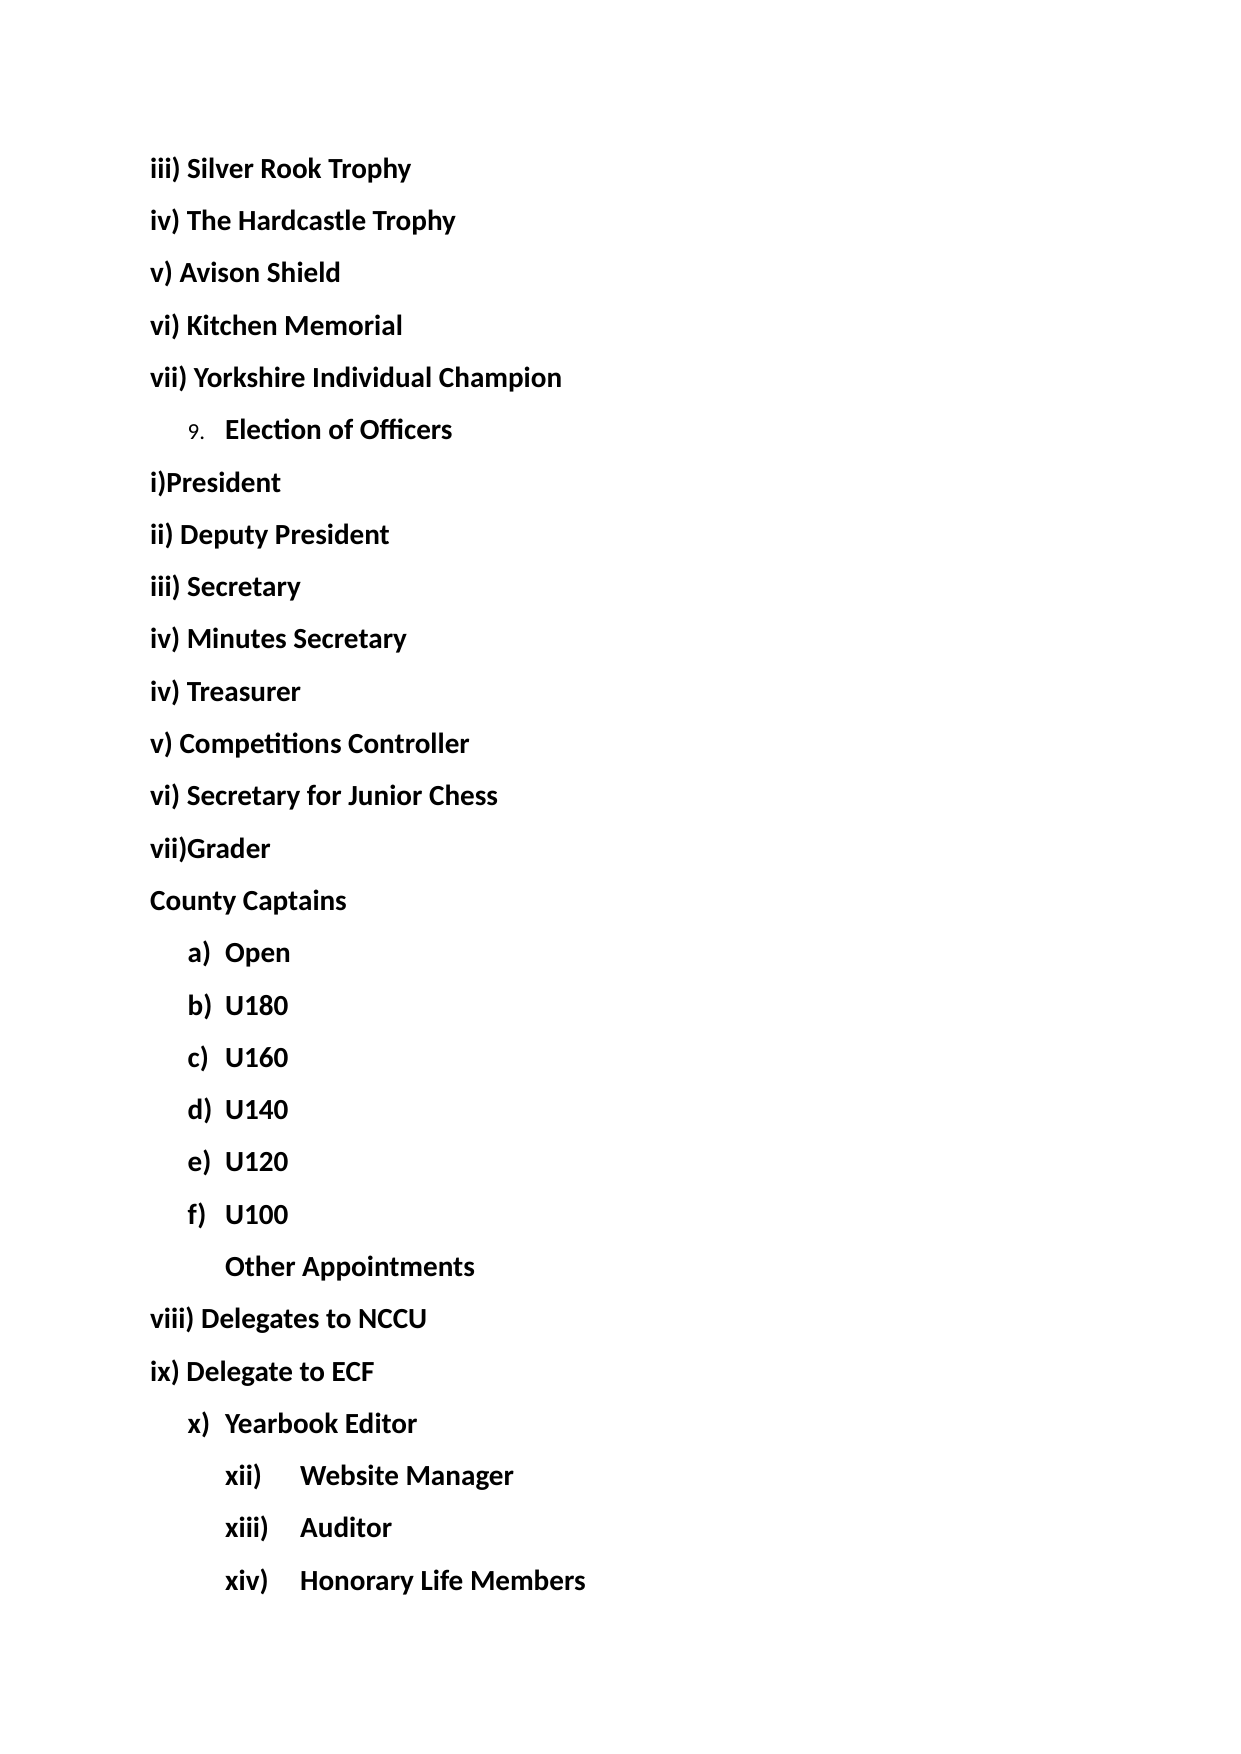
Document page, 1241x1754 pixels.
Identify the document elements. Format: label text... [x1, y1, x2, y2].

list v) Competitions Controller [150, 725, 1090, 761]
list viii) Delegates to NCCU [150, 1300, 1090, 1336]
list ix) Delegate to ECF [150, 1353, 1090, 1388]
list U120 [187, 1143, 1090, 1179]
text County Captains [150, 882, 1090, 918]
list Honorary Life Members [225, 1562, 1090, 1597]
list U180 [187, 987, 1090, 1022]
list iii) Silver Rook Trophy [150, 150, 1090, 186]
list ii) Deputy President [150, 516, 1090, 552]
list i)President [150, 464, 1090, 499]
list vi) Secretary for Junior Chess [150, 777, 1090, 813]
list U100 [187, 1196, 1090, 1231]
list vii) Yorkshire Individual Champion [150, 359, 1090, 395]
list iv) Minutes Secretary [150, 621, 1090, 656]
list v) Avison Shield [150, 254, 1090, 290]
list U140 [187, 1091, 1090, 1127]
list vi) Kitchen Memorial [150, 307, 1090, 342]
list iv) The Hardcastle Trophy [150, 202, 1090, 238]
list U160 [187, 1039, 1090, 1074]
list iii) Secretary [150, 568, 1090, 604]
list Yearbook Editor [187, 1405, 1090, 1441]
text vii)Grader [150, 830, 1090, 865]
list Auditor [225, 1509, 1090, 1545]
list Election of Officers [187, 411, 1090, 447]
list iv) Treasurer [150, 673, 1090, 708]
list Open [187, 934, 1090, 970]
list Website Manager [225, 1457, 1090, 1493]
list Other Appointments [225, 1248, 1090, 1284]
